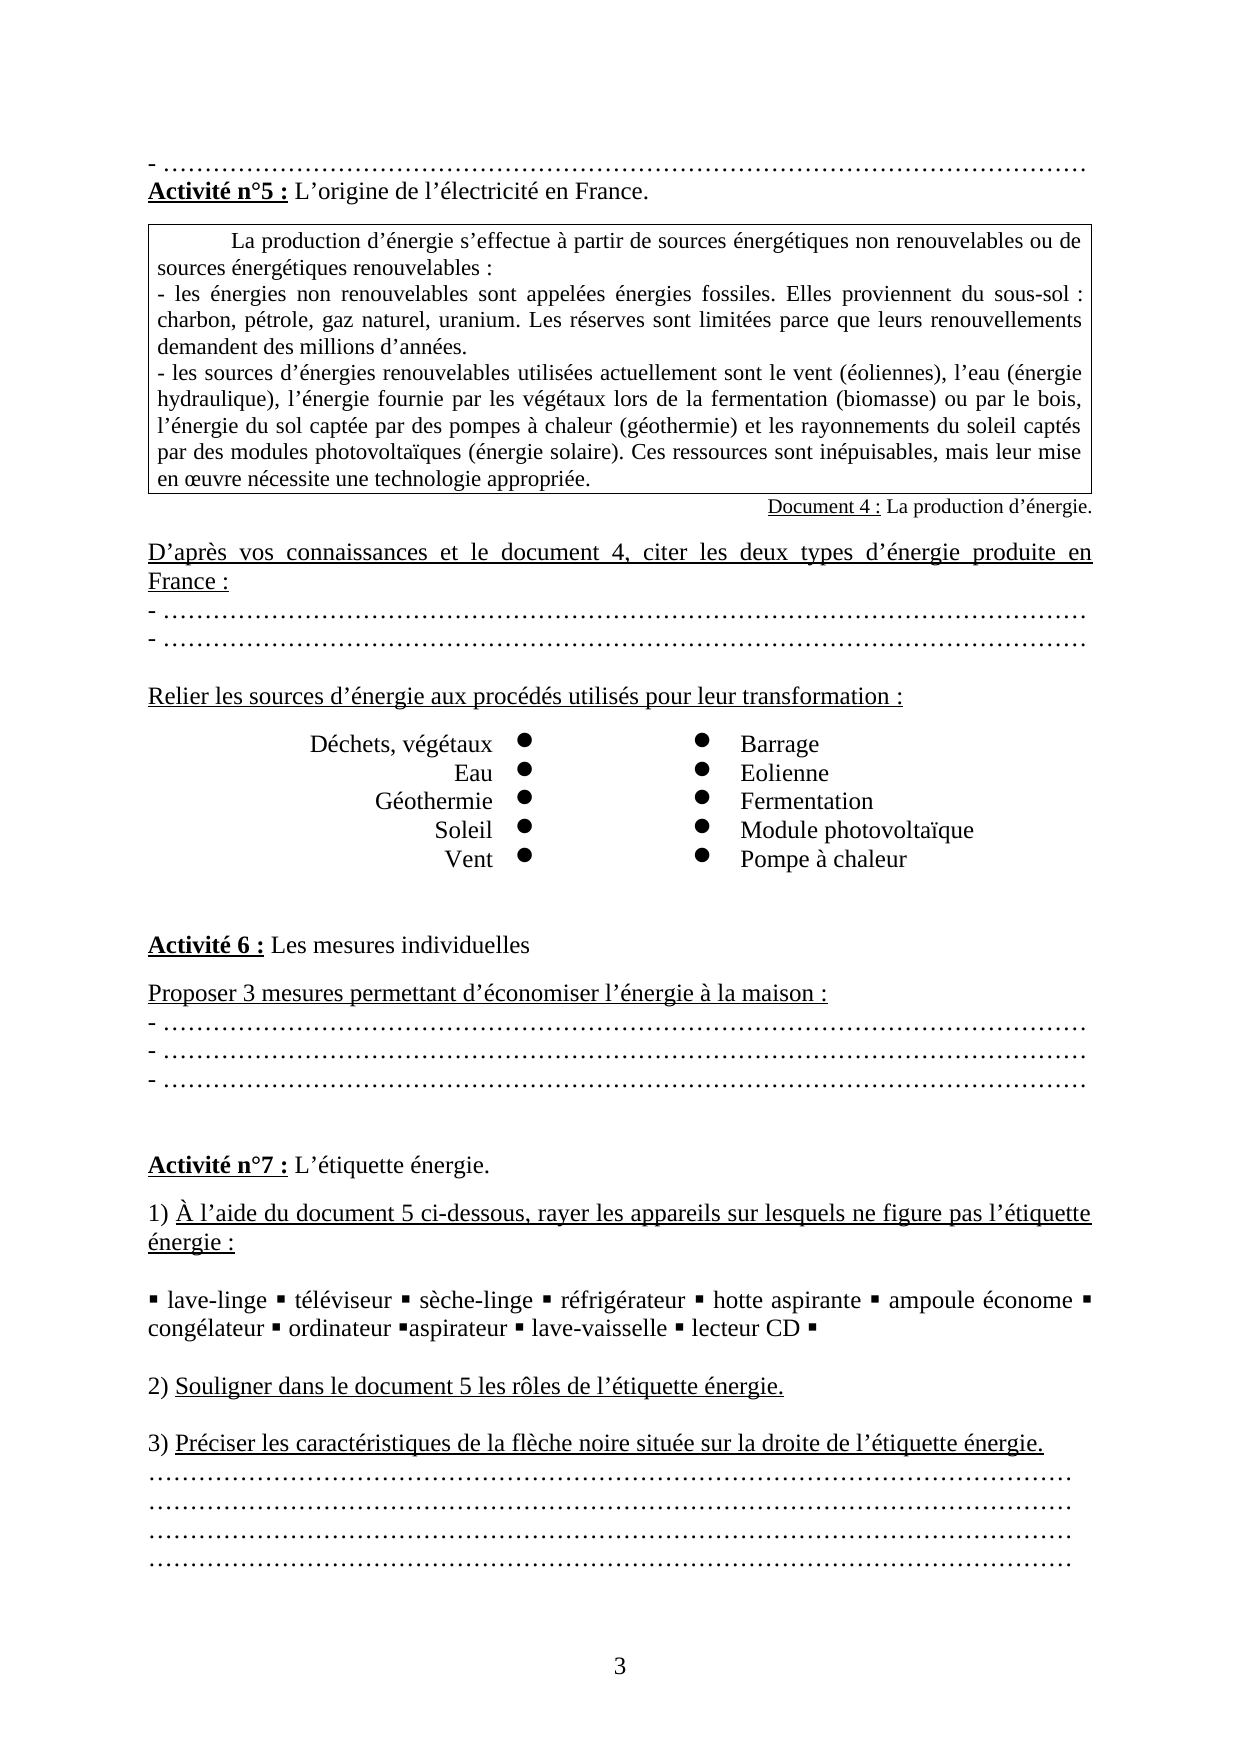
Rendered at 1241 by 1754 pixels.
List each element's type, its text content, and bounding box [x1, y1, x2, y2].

text - ………………………………………………………………………………………………… [148, 595, 1092, 623]
text Activité n°7 : L’étiquette énergie. [148, 1151, 1092, 1179]
text - ………………………………………………………………………………………………… [148, 1036, 1092, 1064]
text - ………………………………………………………………………………………………… [148, 623, 1092, 652]
table_header Déchets, végétaux [279, 729, 504, 758]
table_cell  [504, 786, 616, 815]
table_cell  [504, 815, 616, 844]
table_cell Module photovoltaïque [729, 815, 1010, 844]
table_cell Pompe à chaleur [729, 844, 1010, 873]
text 2) Souligner dans le document 5 les rôles de l’étiquette énergie. [148, 1371, 1092, 1400]
table_cell Vent [279, 844, 504, 873]
text …………………………………………………………………………………………………………………………………………………………………………………………………… [148, 1457, 1092, 1515]
text - ………………………………………………………………………………………………… [148, 148, 1092, 176]
table_cell  [616, 758, 729, 786]
table_header  [504, 729, 616, 758]
text France : [148, 564, 1092, 595]
table_cell  [504, 844, 616, 873]
text Activité n°5 : L’origine de l’électricité en France. [148, 176, 1092, 205]
table_header Barrage [729, 729, 1010, 758]
table_cell Géothermie [279, 786, 504, 815]
table_cell Fermentation [729, 786, 1010, 815]
text …………………………………………………………………………………………………………………………………………………………………………………………………… [148, 1515, 1092, 1572]
text - les sources d’énergies renouvelables utilisées actuellement sont le vent (éoliennes), l’eau (énergie hydraulique), l’énergie fournie par les végétaux lors de la fermentation (biomasse) ou par le bois, l’énergie du sol captée par des pompes à chaleur (géothermie) et les rayonnements du soleil captés par des modules photovoltaïques (énergie solaire). Ces ressources sont inépuisables, mais leur mise en œuvre nécessite une technologie appropriée. [149, 356, 1091, 493]
table_cell  [616, 815, 729, 844]
text La production d’énergie s’effectue à partir de sources énergétiques non renouvelables ou de sources énergétiques renouvelables : [149, 225, 1091, 277]
text 3) Préciser les caractéristiques de la flèche noire située sur la droite de l’étiquette énergie. [148, 1428, 1092, 1457]
text - les énergies non renouvelables sont appelées énergies fossiles. Elles proviennent du sous-sol : charbon, pétrole, gaz naturel, uranium. Les réserves sont limitées parce que leurs renouvellements demandent des millions d’années. [149, 277, 1091, 356]
text Activité 6 : Les mesures individuelles [148, 930, 1092, 959]
table_cell Eolienne [729, 758, 1010, 786]
text  lave-linge  téléviseur  sèche-linge  réfrigérateur  hotte aspirante  ampoule économe  congélateur  ordinateur aspirateur  lave-vaisselle  lecteur CD  [148, 1285, 1092, 1342]
text 1) À l’aide du document 5 ci-dessous, rayer les appareils sur lesquels ne figure pas l’étiquette énergie : [148, 1198, 1092, 1256]
table_cell  [616, 786, 729, 815]
text Relier les sources d’énergie aux procédés utilisés pour leur transformation : [148, 681, 1092, 710]
table_cell  [504, 758, 616, 786]
text Document 4 : La production d’énergie. [148, 494, 1092, 518]
table_cell Eau [279, 758, 504, 786]
text - ………………………………………………………………………………………………… [148, 1064, 1092, 1093]
text D’après vos connaissances et le document 4, citer les deux types d’énergie produite en [148, 537, 1092, 562]
table_header  [616, 729, 729, 758]
table_cell Soleil [279, 815, 504, 844]
text Proposer 3 mesures permettant d’économiser l’énergie à la maison : [148, 978, 1092, 1007]
table_cell  [616, 844, 729, 873]
text - ………………………………………………………………………………………………… [148, 1007, 1092, 1036]
